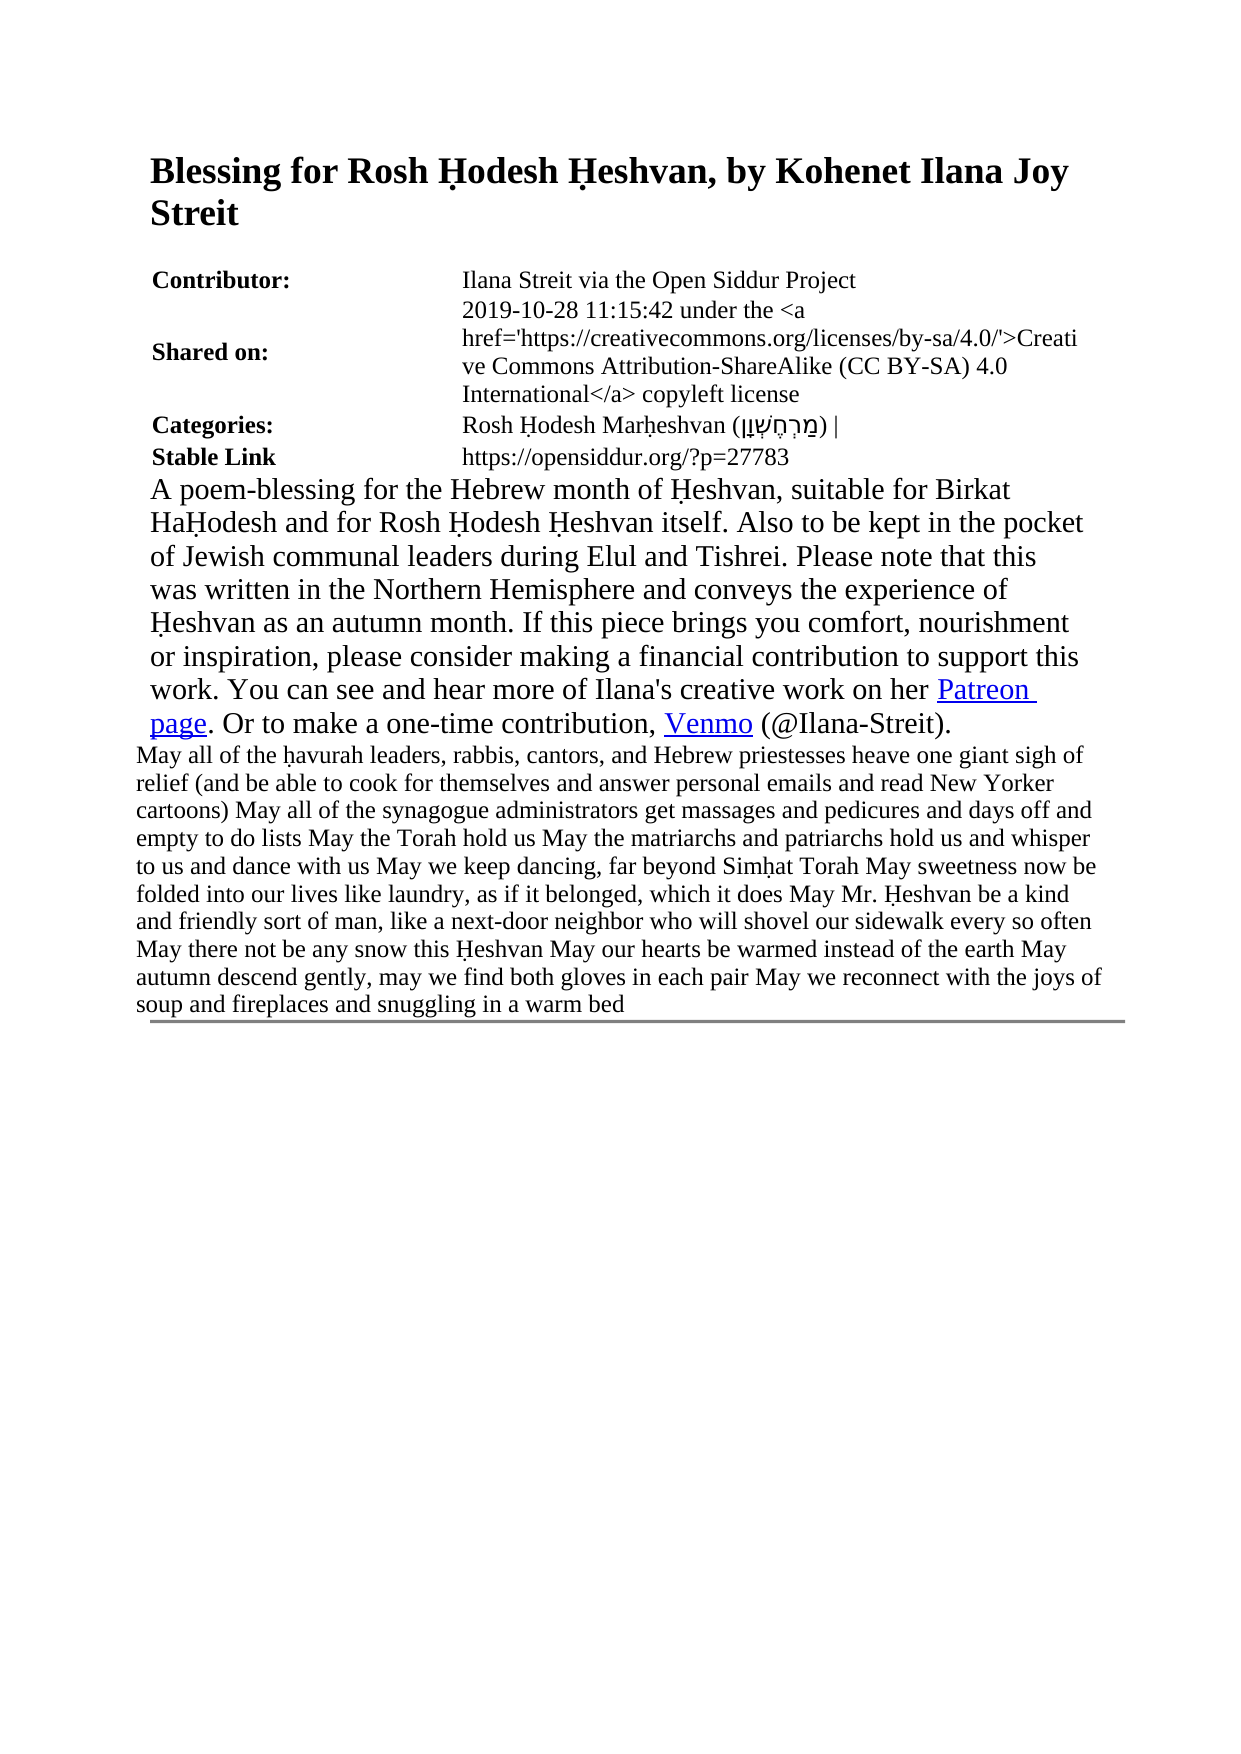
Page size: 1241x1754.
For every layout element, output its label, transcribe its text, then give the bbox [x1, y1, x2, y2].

table_cell https://opensiddur.org/?p=27783 [460, 441, 1090, 472]
table_cell Rosh Ḥodesh Marḥeshvan (מַרְחֶשְׁוָן) | [460, 409, 1090, 441]
table_header Contributor: [150, 264, 460, 295]
table_cell Categories: [150, 409, 460, 441]
text A poem-blessing for the Hebrew month of Ḥeshvan, suitable for Birkat HaḤodesh and for Rosh Ḥodesh Ḥeshvan itself. Also to be kept in the pocket of Jewish communal leaders during Elul and Tishrei. Please note that this was written in the Northern Hemisphere and conveys the experience of Ḥeshvan as an autumn month. If this piece brings you comfort, nourishment or inspiration, please consider making a financial contribution to support this work. You can see and hear more of Ilana's creative work on her Patreon page. Or to make a one-time contribution, Venmo (@Ilana-Streit). [150, 472, 1090, 740]
table_cell Stable Link [150, 441, 460, 472]
table_header May all of the ḥavurah leaders, rabbis, cantors, and Hebrew priestesses heave one giant sigh of relief (and be able to cook for themselves and answer personal emails and read New Yorker cartoons) May all of the synagogue administrators get massages and pedicures and days off and empty to do lists May the Torah hold us May the matriarchs and patriarchs hold us and whisper to us and dance with us May we keep dancing, far beyond Simḥat Torah May sweetness now be folded into our lives like laundry, as if it belonged, which it does May Mr. Ḥeshvan be a kind and friendly sort of man, like a next-door neighbor who will shovel our sidewalk every so often May there not be any snow this Ḥeshvan May our hearts be warmed instead of the earth May autumn descend gently, may we find both gloves in each pair May we reconnect with the joys of soup and fireplaces and snuggling in a warm bed [134, 740, 1106, 1020]
table_cell 2019-10-28 11:15:42 under the <a href='https://creativecommons.org/licenses/by-sa/4.0/'>Creative Commons Attribution-ShareAlike (CC BY-SA) 4.0 International</a> copyleft license [460, 295, 1090, 409]
table_header Ilana Streit via the Open Siddur Project [460, 264, 1090, 295]
table_cell Shared on: [150, 295, 460, 409]
subtitle Blessing for Rosh Ḥodesh Ḥeshvan, by Kohenet Ilana Joy Streit [150, 150, 1090, 233]
